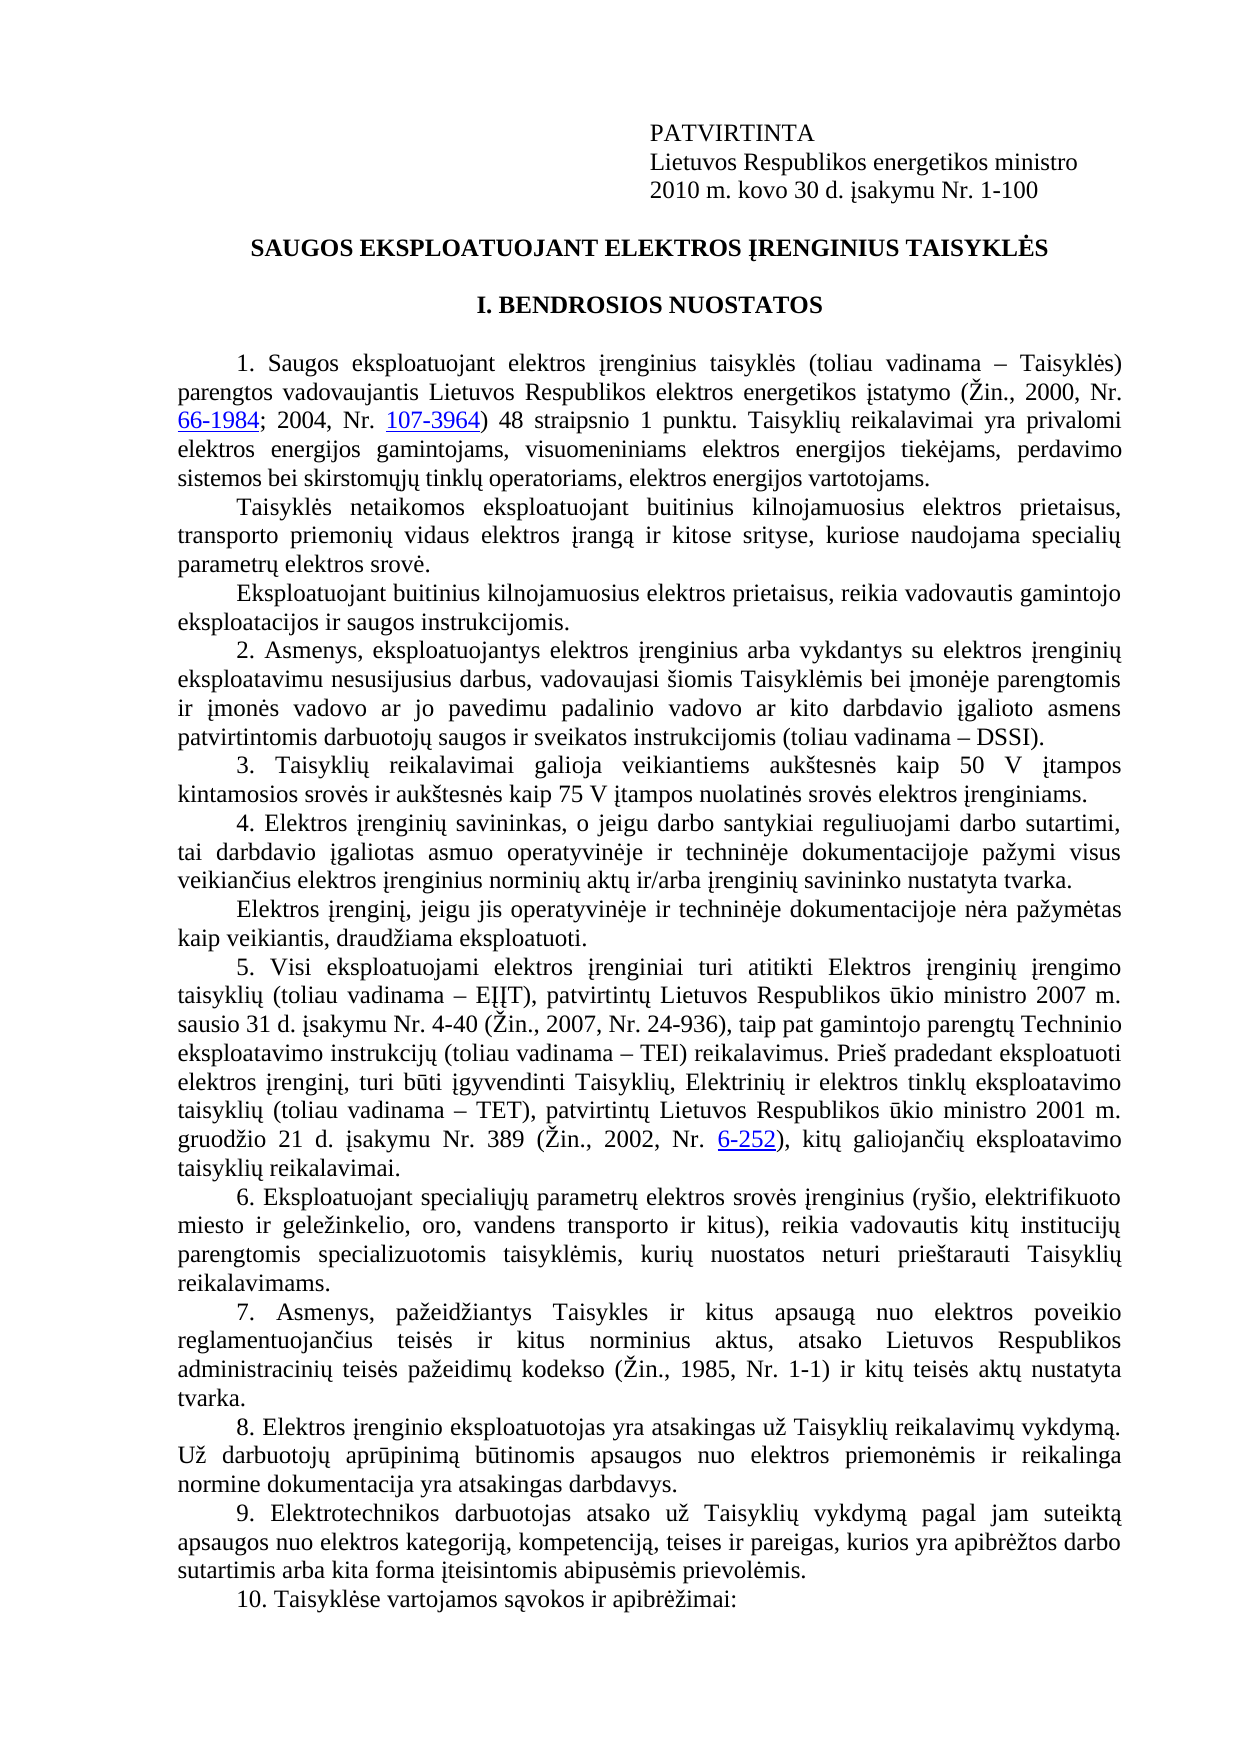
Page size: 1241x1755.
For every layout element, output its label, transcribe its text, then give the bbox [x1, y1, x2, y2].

text 9. Elektrotechnikos darbuotojas atsako už Taisyklių vykdymą pagal jam suteiktą apsaugos nuo elektros kategoriją, kompetenciją, teises ir pareigas, kurios yra apibrėžtos darbo sutartimis arba kita forma įteisintomis abipusėmis prievolėmis. [177, 1498, 1122, 1584]
text 7. Asmenys, pažeidžiantys Taisykles ir kitus apsaugą nuo elektros poveikio reglamentuojančius teisės ir kitus norminius aktus, atsako Lietuvos Respublikos administracinių teisės pažeidimų kodekso (Žin., 1985, Nr. 1-1) ir kitų teisės aktų nustatyta tvarka. [177, 1297, 1122, 1412]
text PATVIRTINTA [649, 118, 1122, 147]
text Elektros įrenginį, jeigu jis operatyvinėje ir techninėje dokumentacijoje nėra pažymėtas kaip veikiantis, draudžiama eksploatuoti. [177, 894, 1122, 952]
text 2. Asmenys, eksploatuojantys elektros įrenginius arba vykdantys su elektros įrenginių eksploatavimu nesusijusius darbus, vadovaujasi šiomis Taisyklėmis bei įmonėje parengtomis ir įmonės vadovo ar jo pavedimu padalinio vadovo ar kito darbdavio įgalioto asmens patvirtintomis darbuotojų saugos ir sveikatos instrukcijomis (toliau vadinama – DSSI). [177, 636, 1122, 751]
text I. BENDROSIOS NUOSTATOS [177, 291, 1122, 319]
text 10. Taisyklėse vartojamos sąvokos ir apibrėžimai: [177, 1584, 1122, 1613]
text 1. Saugos eksploatuojant elektros įrenginius taisyklės (toliau vadinama – Taisyklės) parengtos vadovaujantis Lietuvos Respublikos elektros energetikos įstatymo (Žin., 2000, Nr. 66-1984; 2004, Nr. 107-3964) 48 straipsnio 1 punktu. Taisyklių reikalavimai yra privalomi elektros energijos gamintojams, visuomeniniams elektros energijos tiekėjams, perdavimo sistemos bei skirstomųjų tinklų operatoriams, elektros energijos vartotojams. [177, 348, 1122, 492]
text 6. Eksploatuojant specialiųjų parametrų elektros srovės įrenginius (ryšio, elektrifikuoto miesto ir geležinkelio, oro, vandens transporto ir kitus), reikia vadovautis kitų institucijų parengtomis specializuotomis taisyklėmis, kurių nuostatos neturi prieštarauti Taisyklių reikalavimams. [177, 1182, 1122, 1297]
text Eksploatuojant buitinius kilnojamuosius elektros prietaisus, reikia vadovautis gamintojo eksploatacijos ir saugos instrukcijomis. [177, 578, 1122, 636]
text SAUGOS EKSPLOATUOJANT ELEKTROS ĮRENGINIUS TAISYKLĖS [177, 233, 1122, 262]
text 3. Taisyklių reikalavimai galioja veikiantiems aukštesnės kaip 50 V įtampos kintamosios srovės ir aukštesnės kaip 75 V įtampos nuolatinės srovės elektros įrenginiams. [177, 751, 1122, 808]
text Taisyklės netaikomos eksploatuojant buitinius kilnojamuosius elektros prietaisus, transporto priemonių vidaus elektros įrangą ir kitose srityse, kuriose naudojama specialių parametrų elektros srovė. [177, 492, 1122, 578]
text 4. Elektros įrenginių savininkas, o jeigu darbo santykiai reguliuojami darbo sutartimi, tai darbdavio įgaliotas asmuo operatyvinėje ir techninėje dokumentacijoje pažymi visus veikiančius elektros įrenginius norminių aktų ir/arba įrenginių savininko nustatyta tvarka. [177, 808, 1122, 894]
text Lietuvos Respublikos energetikos ministro [649, 147, 1122, 176]
text 2010 m. kovo 30 d. įsakymu Nr. 1-100 [649, 176, 1122, 204]
text 8. Elektros įrenginio eksploatuotojas yra atsakingas už Taisyklių reikalavimų vykdymą. Už darbuotojų aprūpinimą būtinomis apsaugos nuo elektros priemonėmis ir reikalinga normine dokumentacija yra atsakingas darbdavys. [177, 1412, 1122, 1498]
text 5. Visi eksploatuojami elektros įrenginiai turi atitikti Elektros įrenginių įrengimo taisyklių (toliau vadinama – EĮĮT), patvirtintų Lietuvos Respublikos ūkio ministro 2007 m. sausio 31 d. įsakymu Nr. 4-40 (Žin., 2007, Nr. 24-936), taip pat gamintojo parengtų Techninio eksploatavimo instrukcijų (toliau vadinama – TEI) reikalavimus. Prieš pradedant eksploatuoti elektros įrenginį, turi būti įgyvendinti Taisyklių, Elektrinių ir elektros tinklų eksploatavimo taisyklių (toliau vadinama – TET), patvirtintų Lietuvos Respublikos ūkio ministro 2001 m. gruodžio 21 d. įsakymu Nr. 389 (Žin., 2002, Nr. 6-252), kitų galiojančių eksploatavimo taisyklių reikalavimai. [177, 952, 1122, 1182]
